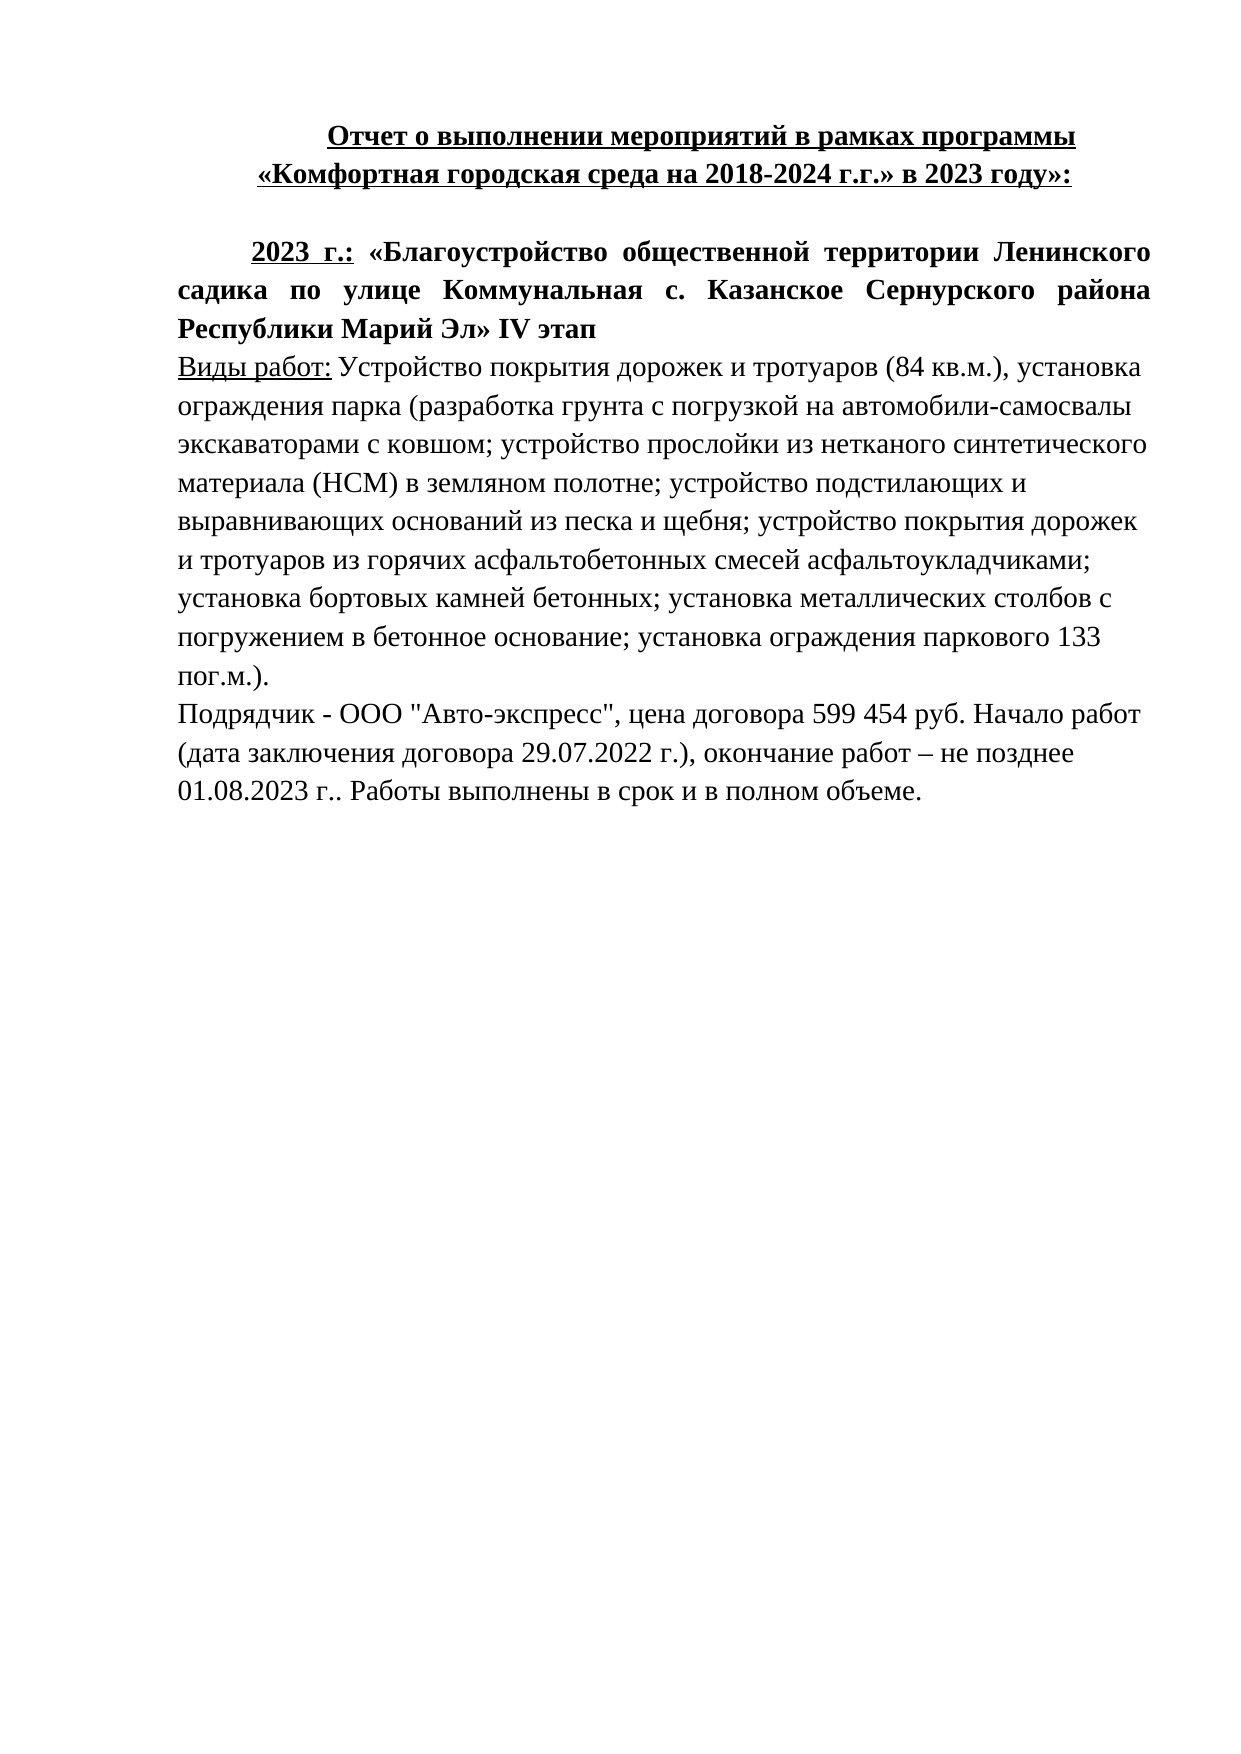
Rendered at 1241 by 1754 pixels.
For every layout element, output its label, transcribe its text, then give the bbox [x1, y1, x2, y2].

text 2023 г.: «Благоустройство общественной территории Ленинского садика по улице Коммунальная с. Казанское Сернурского района Республики Марий Эл» IV этап [177, 234, 1152, 344]
text Подрядчик - ООО "Авто-экспресс", цена договора 599 454 руб. Начало работ (дата заключения договора 29.07.2022 г.), окончание работ – не позднее 01.08.2023 г.. Работы выполнены в срок и в полном объеме. [177, 696, 1152, 807]
text Виды работ: Устройство покрытия дорожек и тротуаров (84 кв.м.), установка ограждения парка (разработка грунта с погрузкой на автомобили-самосвалы экскаваторами с ковшом; устройство прослойки из нетканого синтетического материала (НСМ) в земляном полотне; устройство подстилающих и выравнивающих оснований из песка и щебня; устройство покрытия дорожек и тротуаров из горячих асфальтобетонных смесей асфальтоукладчиками; установка бортовых камней бетонных; установка металлических столбов с погружением в бетонное основание; установка ограждения паркового 133 пог.м.). [177, 349, 1152, 691]
text Отчет о выполнении мероприятий в рамках программы «Комфортная городская среда на 2018-2024 г.г.» в 2023 году»: [177, 118, 1152, 190]
